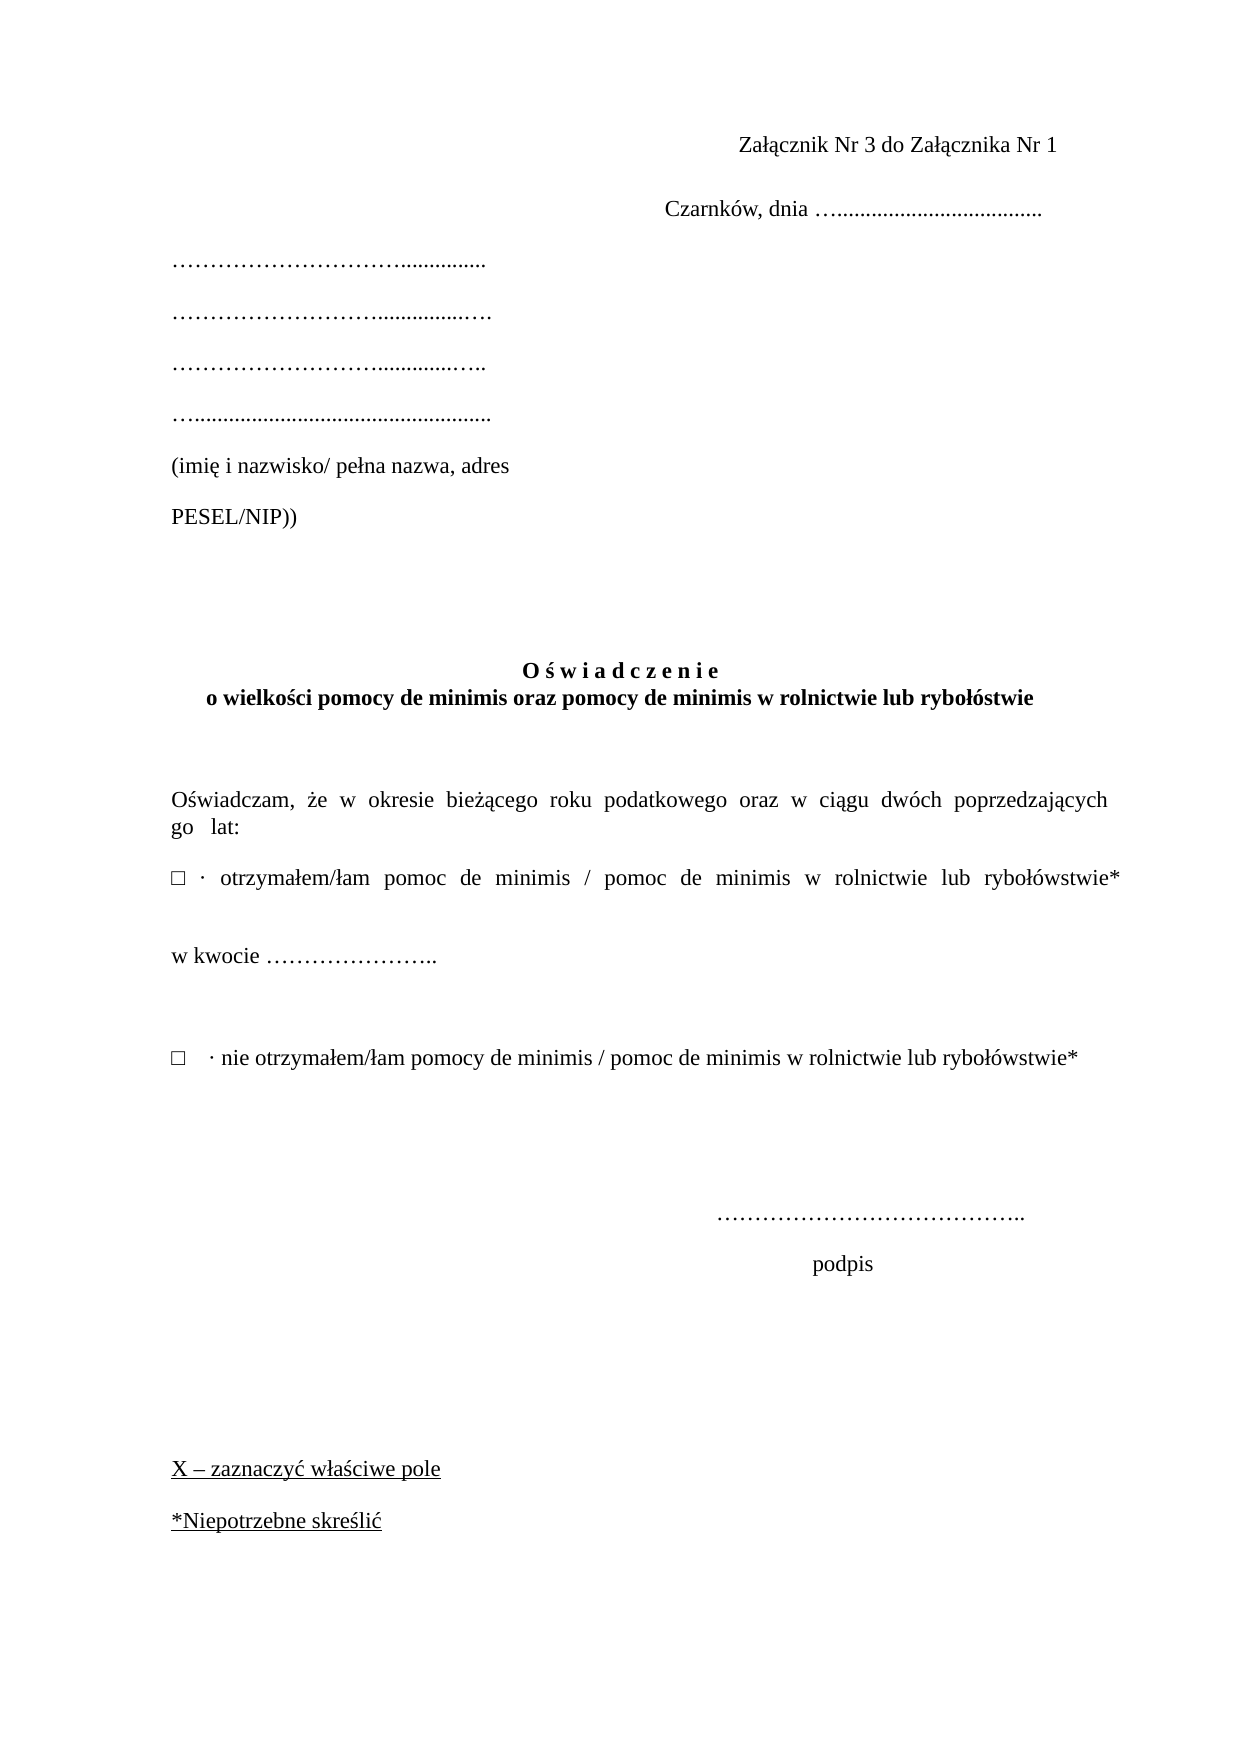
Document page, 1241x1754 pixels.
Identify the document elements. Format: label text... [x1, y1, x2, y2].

text Czarnków, dnia ….................................... [148, 195, 1122, 221]
text ………………………………….. [568, 1198, 1122, 1225]
text PESEL/NIP)) [148, 503, 1122, 529]
text …………………………............... [148, 246, 1122, 273]
text ………………………...............…. [148, 298, 1122, 324]
text Oświadczam, że w okresie bieżącego roku podatkowego oraz w ciągu dwóch poprzedzających go lat: [148, 786, 1122, 839]
text ….................................................... [148, 401, 1122, 427]
text X – zaznaczyć właściwe pole [148, 1455, 1122, 1482]
text ……………………….............….. [148, 349, 1122, 376]
text O ś w i a d c z e n i e o wielkości pomocy de minimis oraz pomocy de minimis w rolnictwie lub rybołóstwie [118, 657, 1122, 710]
text (imię i nazwisko/ pełna nazwa, adres [148, 452, 1122, 478]
text □ · otrzymałem/łam pomoc de minimis / pomoc de minimis w rolnictwie lub rybołówstwie* [148, 864, 1122, 917]
text w kwocie ………………….. [148, 942, 1122, 968]
text podpis [148, 1250, 1122, 1276]
text *Niepotrzebne skreślić [148, 1507, 1122, 1533]
text Załącznik Nr 3 do Załącznika Nr 1 [591, 131, 1122, 157]
text □ · nie otrzymałem/łam pomocy de minimis / pomoc de minimis w rolnictwie lub rybołówstwie* [148, 1044, 1122, 1071]
